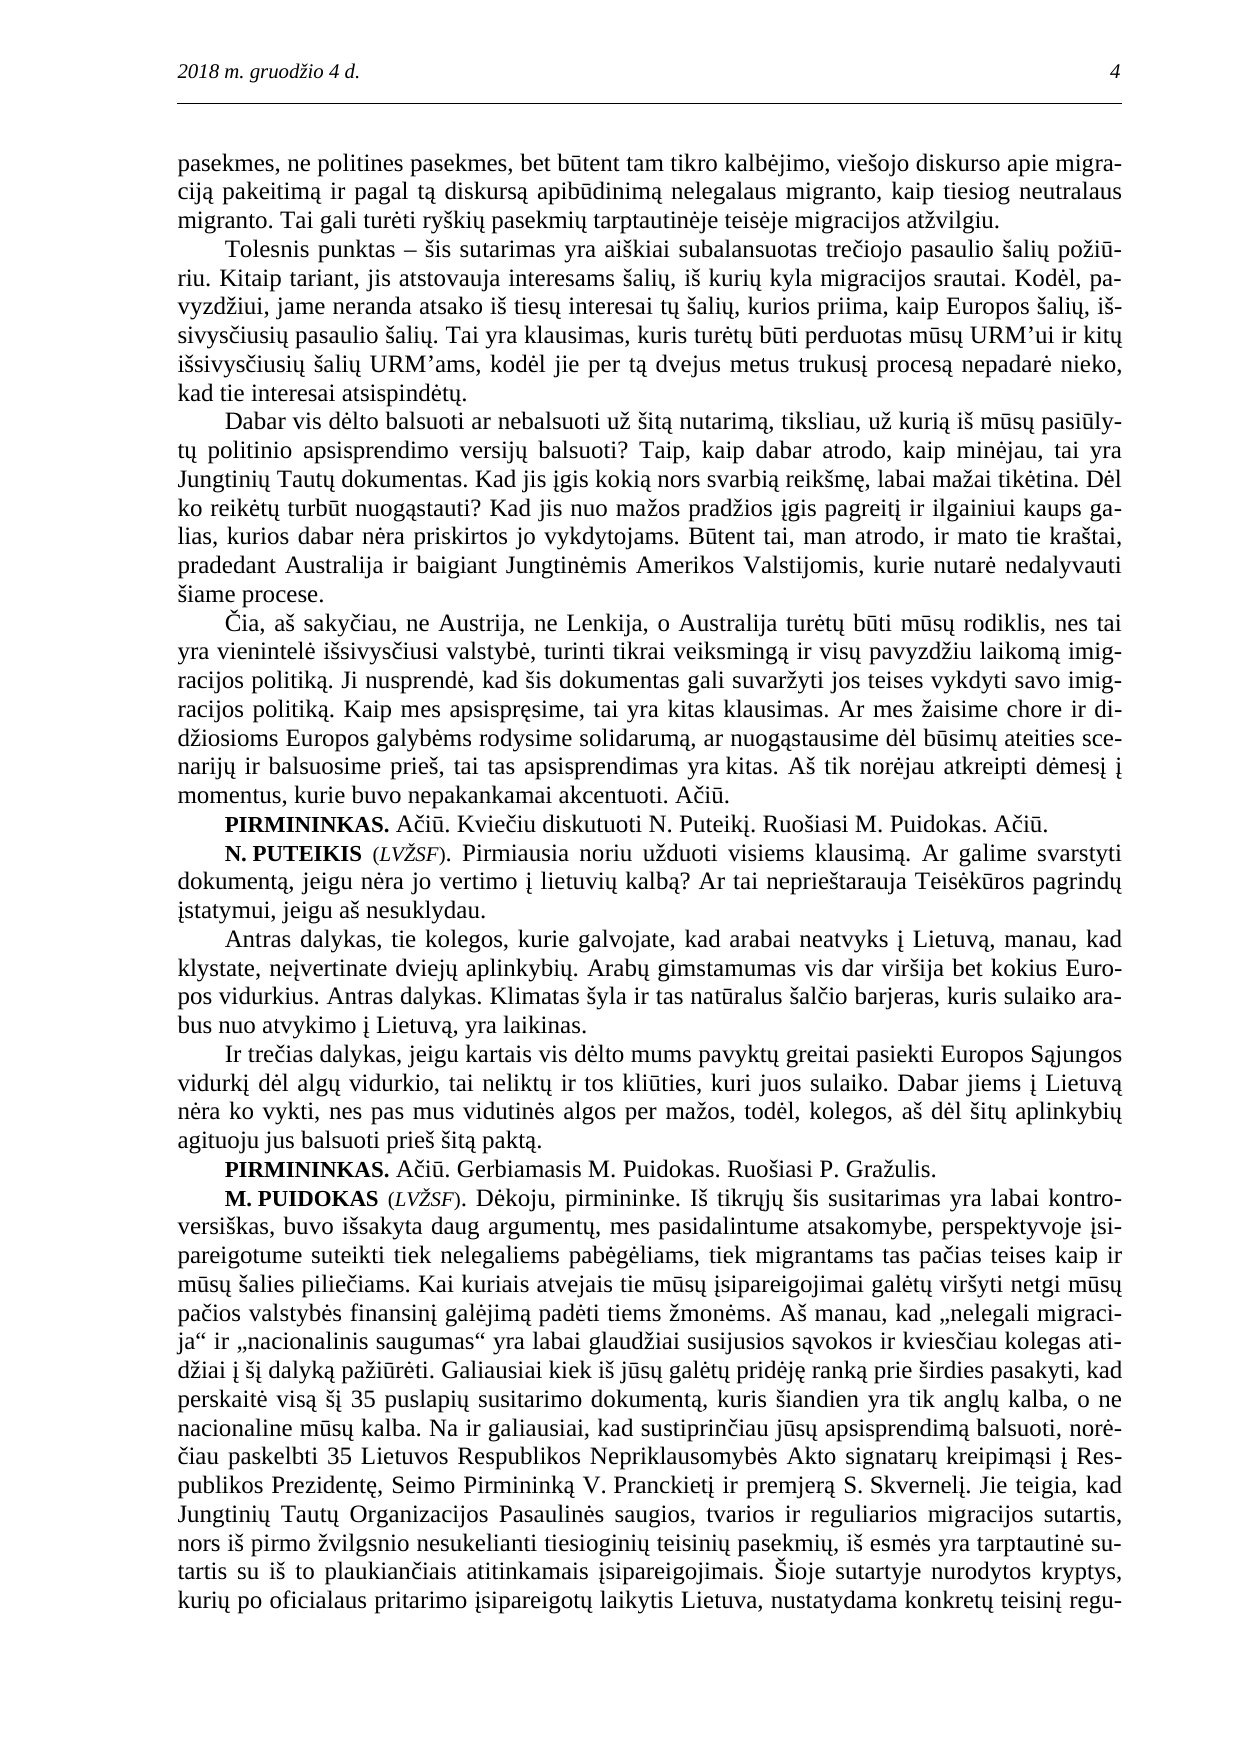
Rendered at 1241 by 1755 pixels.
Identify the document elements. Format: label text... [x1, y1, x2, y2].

text N. PUTEIKIS (LVŽSF). Pir­miau­sia no­riu už­duo­ti vi­siems klau­si­mą. Ar ga­li­me svars­ty­ti do­ku­men­tą, jei­gu nė­ra jo ver­ti­mo į lie­tu­vių kal­bą? Ar tai ne­pri­eš­ta­rau­ja Tei­sė­kū­ros pa­grin­dų įsta­ty­mui, jei­gu aš ne­su­kly­dau. [177, 838, 1122, 924]
text pa­sek­mes, ne po­li­ti­nes pa­sek­mes, bet bū­tent tam tik­ro kal­bė­ji­mo, vie­šo­jo dis­kur­so apie mig­ra­ci­ją pa­kei­ti­mą ir pa­gal tą dis­kur­są api­bū­di­ni­mą ne­le­ga­laus mig­ran­to, kaip tie­siog neut­ra­laus mig­ran­to. Tai ga­li tu­rė­ti ryš­kių pa­sek­mių tarp­tau­ti­nė­je tei­sė­je mig­ra­ci­jos at­žvil­giu. [177, 148, 1122, 234]
text Ir tre­čias da­ly­kas, jei­gu kar­tais vis dėl­to mums pa­vyk­tų grei­tai pa­siek­ti Eu­ro­pos Są­jun­gos vi­dur­kį dėl al­gų vi­dur­kio, tai ne­lik­tų ir tos kliū­ties, ku­ri juos su­lai­ko. Da­bar jiems į Lie­tu­vą nė­ra ko vyk­ti, nes pas mus vi­du­ti­nės al­gos per ma­žos, to­dėl, ko­le­gos, aš dėl ši­tų ap­lin­ky­bių agi­tuo­ju jus bal­suo­ti prieš ši­tą pak­tą. [177, 1039, 1122, 1154]
text PIRMININKAS. Ačiū. Kvie­čiu dis­ku­tuo­ti N. Pu­tei­kį. Ruo­šia­si M. Pui­do­kas. Ačiū. [177, 809, 1122, 838]
text Ant­ras da­ly­kas, tie ko­le­gos, ku­rie gal­vo­ja­te, kad ara­bai ne­at­vyks į Lie­tu­vą, ma­nau, kad klys­ta­te, ne­įver­ti­na­te dvie­jų ap­lin­ky­bių. Ara­bų gims­ta­mu­mas vis dar vir­ši­ja bet ko­kius Eu­ro­pos vi­dur­kius. Ant­ras da­ly­kas. Kli­ma­tas šy­la ir tas na­tū­ra­lus šal­čio bar­je­ras, ku­ris su­lai­ko ara­bus nuo at­vy­ki­mo į Lie­tu­vą, yra lai­ki­nas. [177, 924, 1122, 1039]
text To­les­nis punk­tas – šis su­ta­ri­mas yra aiš­kiai su­ba­lan­suo­tas tre­čio­jo pa­sau­lio ša­lių po­žiū­riu. Ki­taip ta­riant, jis at­sto­vau­ja in­te­re­sams ša­lių, iš ku­rių ky­la mig­ra­ci­jos srau­tai. Ko­dėl, pa­vyz­džiui, ja­me ne­ran­da at­sa­ko iš tie­sų in­te­re­sai tų ša­lių, ku­rios pri­ima, kaip Eu­ro­pos ša­lių, iš­si­vys­čiu­sių pa­sau­lio ša­lių. Tai yra klau­si­mas, ku­ris tu­rė­tų bū­ti per­duo­tas mū­sų URMʼui ir ki­tų iš­si­vys­čiu­sių ša­lių URMʼams, ko­dėl jie per tą dve­jus me­tus tru­ku­sį pro­ce­są ne­pa­da­rė nie­ko, kad tie in­te­re­sai at­si­spin­dė­tų. [177, 234, 1122, 406]
text PIRMININKAS. Ačiū. Ger­bia­ma­sis M. Pui­do­kas. Ruo­šia­si P. Gra­žu­lis. [177, 1154, 1122, 1183]
text Čia, aš sa­ky­čiau, ne Aust­ri­ja, ne Len­ki­ja, o Aust­ra­li­ja tu­rė­tų bū­ti mū­sų ro­dik­lis, nes tai yra vie­nin­te­lė iš­si­vys­čiu­si vals­ty­bė, tu­rin­ti tik­rai veiks­min­gą ir vi­sų pa­vyz­džiu lai­ko­mą imig­ra­ci­jos po­li­ti­ką. Ji nu­spren­dė, kad šis do­ku­men­tas ga­li su­var­žy­ti jos tei­ses vyk­dy­ti sa­vo imig­ra­ci­jos po­li­ti­ką. Kaip mes ap­si­sprę­si­me, tai yra ki­tas klau­si­mas. Ar mes žai­si­me cho­re ir di­džio­sioms Eu­ro­pos ga­ly­bėms ro­dy­si­me so­li­da­ru­mą, ar nuo­gąs­tau­si­me dėl bū­si­mų at­ei­ties sce­na­ri­jų ir bal­suo­si­me prieš, tai tas ap­si­spren­di­mas yra ki­tas. Aš tik no­rė­jau at­kreip­ti dė­me­sį į mo­men­tus, ku­rie bu­vo ne­pa­kan­ka­mai ak­cen­tuo­ti. Ačiū. [177, 608, 1122, 809]
text Da­bar vis dėl­to bal­suo­ti ar ne­bal­suo­ti už ši­tą nu­ta­ri­mą, tiks­liau, už ku­rią iš mū­sų pa­siū­ly­tų po­li­ti­nio ap­si­spren­di­mo ver­si­jų bal­suo­ti? Taip, kaip da­bar at­ro­do, kaip mi­nė­jau, tai yra Jung­ti­nių Tau­tų do­ku­men­tas. Kad jis įgis ko­kią nors svar­bią reikš­mę, la­bai ma­žai ti­kė­ti­na. Dėl ko rei­kė­tų tur­būt nuo­gąs­tau­ti? Kad jis nuo ma­žos pra­džios įgis pa­grei­tį ir il­gai­niui kaups ga­lias, ku­rios da­bar nė­ra pri­skir­tos jo vyk­dy­to­jams. Bū­tent tai, man at­ro­do, ir ma­to tie kraš­tai, pra­de­dant Aust­ra­li­ja ir bai­giant Jung­ti­nė­mis Ame­ri­kos Vals­ti­jo­mis, ku­rie nu­ta­rė ne­da­ly­vau­ti šia­me pro­ce­se. [177, 406, 1122, 608]
text M. PUIDOKAS (LVŽSF). Dė­ko­ju, pir­mi­nin­ke. Iš tik­rų­jų šis su­si­ta­ri­mas yra la­bai kon­tro­ver­siš­kas, bu­vo iš­sa­ky­ta daug ar­gu­men­tų, mes pa­si­da­lin­tu­me at­sa­ko­my­be, per­spek­ty­vo­je įsi­pa­rei­go­tu­me su­teik­ti tiek ne­le­ga­liems pa­bė­gė­liams, tiek mig­ran­tams tas pa­čias tei­ses kaip ir mū­sų ša­lies pi­lie­čiams. Kai ku­riais at­ve­jais tie mū­sų įsi­pa­rei­go­ji­mai ga­lė­tų vir­šy­ti net­gi mū­sų pa­čios vals­ty­bės fi­nan­si­nį ga­lė­ji­mą pa­dė­ti tiems žmo­nėms. Aš ma­nau, kad „ne­le­ga­li mig­ra­ci­ja“ ir „na­cio­na­li­nis sau­gu­mas“ yra la­bai glau­džiai su­si­ju­sios są­vo­kos ir kvies­čiau ko­le­gas ati­džiai į šį da­ly­ką pa­žiū­rė­ti. Ga­liau­siai kiek iš jū­sų ga­lė­tų pri­dė­ję ran­ką prie šir­dies pa­sa­ky­ti, kad per­skai­tė vi­są šį 35 pus­la­pių su­si­ta­ri­mo do­ku­men­tą, ku­ris šian­dien yra tik an­glų kal­ba, o ne na­cio­na­li­ne mū­sų kal­ba. Na ir ga­liau­siai, kad su­stip­rin­čiau jū­sų ap­si­spren­di­mą bal­suo­ti, no­rė­čiau pa­skelb­ti 35 Lie­tu­vos Res­pub­li­kos Ne­pri­klau­so­my­bės Ak­to sig­na­ta­rų krei­pi­mą­si į Res­pub­li­kos Pre­zi­den­tę, Sei­mo Pir­mi­nin­ką V. Pranc­kie­tį ir prem­je­rą S. Skver­ne­lį. Jie tei­gia, kad Jung­ti­nių Tau­tų Or­ga­ni­za­ci­jos Pa­sau­li­nės sau­gios, tva­rios ir re­gu­lia­rios mig­ra­ci­jos su­tar­tis, nors iš pir­mo žvilgs­nio ne­su­ke­lian­ti tie­sio­gi­nių tei­si­nių pa­sek­mių, iš es­mės yra tarp­tau­ti­nė su­tar­tis su iš to plau­kian­čiais ati­tin­ka­mais įsi­pa­rei­go­ji­mais. Šio­je su­tar­ty­je nu­ro­dy­tos kryp­tys, ku­rių po ofi­cia­laus pri­ta­ri­mo įsi­pa­rei­go­tų lai­ky­tis Lie­tu­va, nu­sta­ty­da­ma kon­kre­tų tei­si­nį re­gu­ [177, 1183, 1122, 1614]
